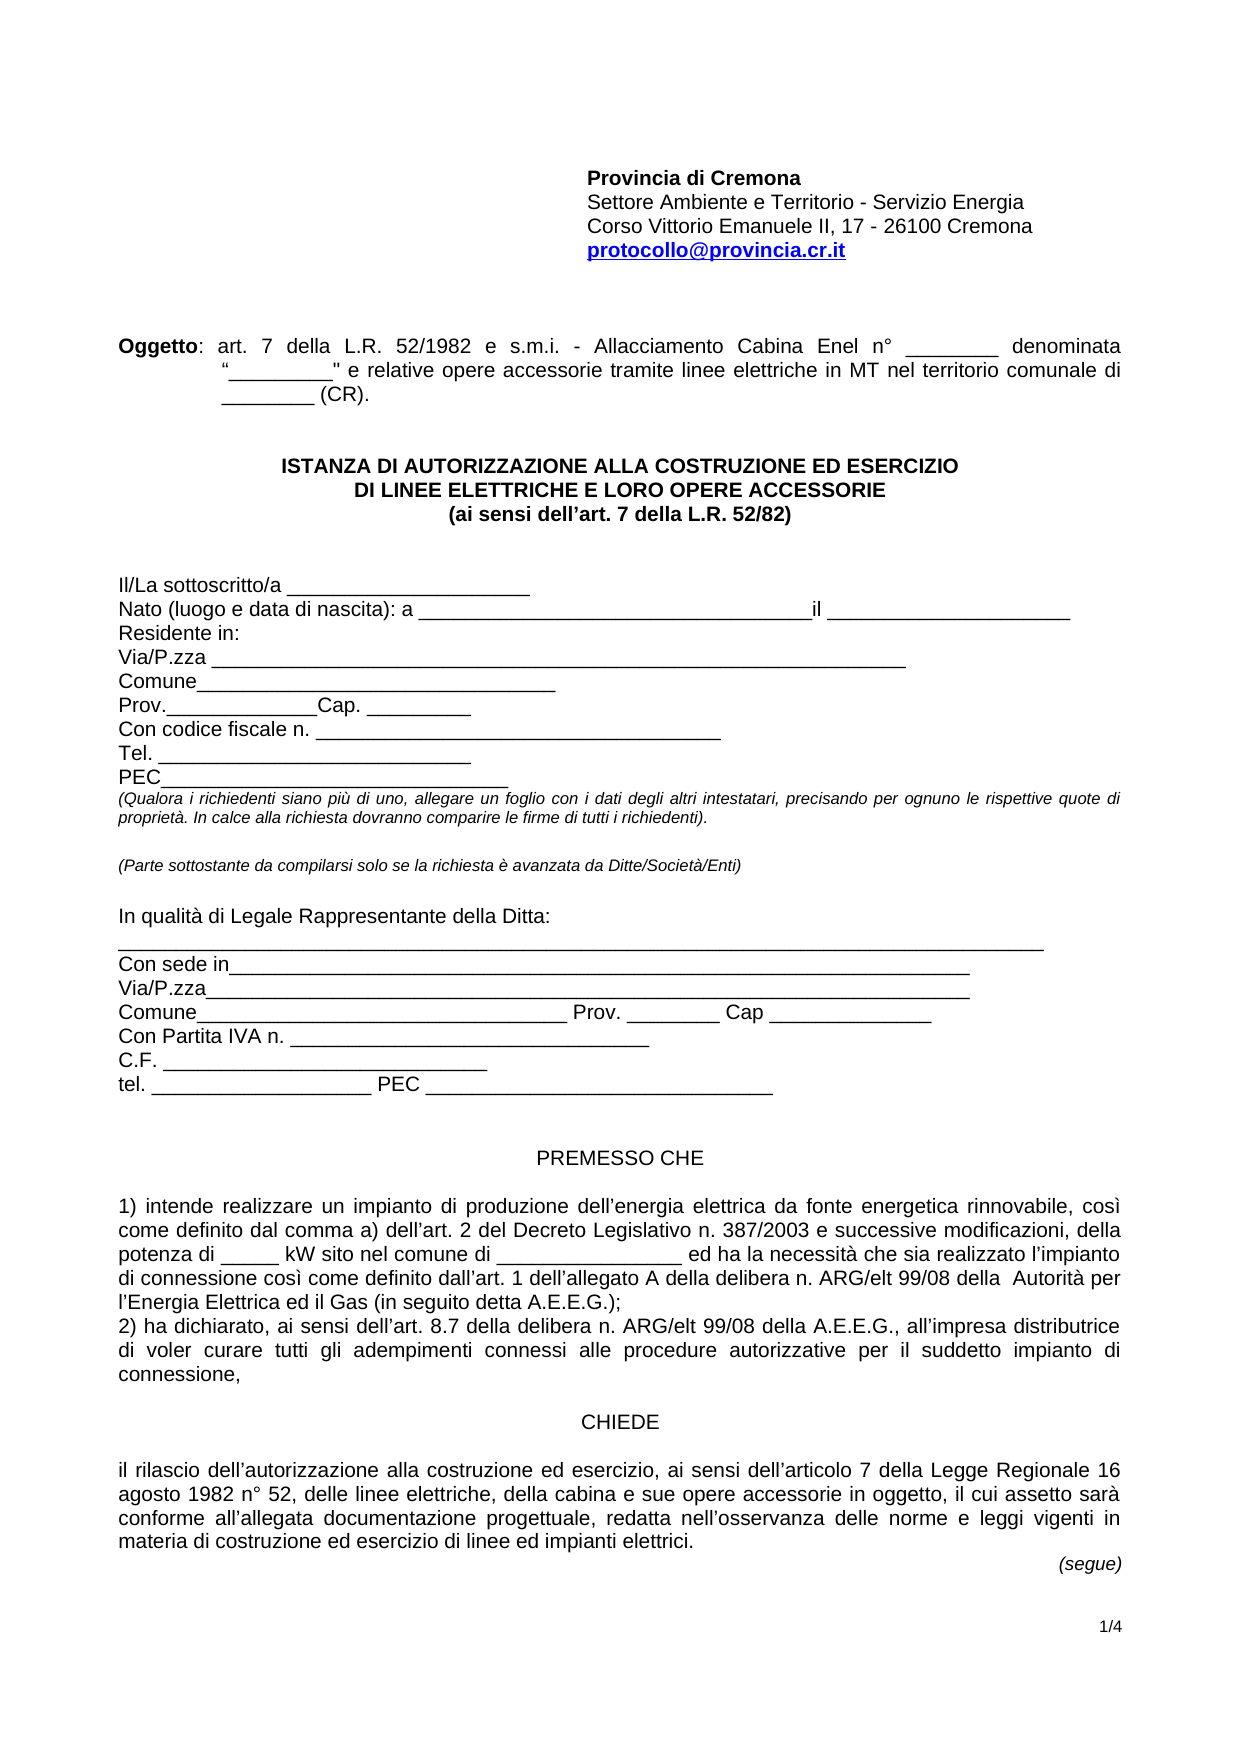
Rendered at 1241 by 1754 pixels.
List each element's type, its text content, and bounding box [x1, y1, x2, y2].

text il rilascio dell’autorizzazione alla costruzione ed esercizio, ai sensi dell’articolo 7 della Legge Regionale 16 agosto 1982 n° 52, delle linee elettriche, della cabina e sue opere accessorie in oggetto, il cui assetto sarà conforme all’allegata documentazione progettuale, redatta nell’osservanza delle norme e leggi vigenti in materia di costruzione ed esercizio di linee ed impianti elettrici. [118, 1457, 1122, 1553]
text Via/P.zza__________________________________________________________________ [118, 976, 1122, 1000]
text ________________________________________________________________________________ [118, 928, 1122, 952]
text PEC______________________________ [118, 765, 1122, 789]
text 1) intende realizzare un impianto di produzione dell’energia elettrica da fonte energetica rinnovabile, così come definito dal comma a) dell’art. 2 del Decreto Legislativo n. 387/2003 e successive modificazioni, della potenza di _____ kW sito nel comune di ________________ ed ha la necessità che sia realizzato l’impianto di connessione così come definito dall’art. 1 dell’allegato A della delibera n. ARG/elt 99/08 della Autorità per l’Energia Elettrica ed il Gas (in seguito detta A.E.E.G.); [118, 1194, 1122, 1314]
text Con sede in________________________________________________________________ [118, 952, 1122, 976]
text Nato (luogo e data di nascita): a __________________________________il _____________________ [118, 597, 1122, 621]
text tel. ___________________ PEC ______________________________ [118, 1072, 1122, 1096]
text (segue) [118, 1553, 1122, 1575]
text CHIEDE [118, 1409, 1122, 1433]
text In qualità di Legale Rappresentante della Ditta: [118, 904, 1122, 928]
text ISTANZA DI AUTORIZZAZIONE ALLA COSTRUZIONE ED ESERCIZIO [118, 453, 1122, 477]
text Settore Ambiente e Territorio - Servizio Energia [549, 190, 1122, 214]
text Comune_______________________________ [118, 669, 1122, 693]
text (ai sensi dell’art. 7 della L.R. 52/82) [118, 501, 1122, 525]
text Prov._____________Cap. _________ [118, 693, 1122, 717]
text Comune________________________________ Prov. ________ Cap ______________ [118, 1000, 1122, 1024]
text (Parte sottostante da compilarsi solo se la richiesta è avanzata da Ditte/Società/Enti) [118, 856, 1122, 875]
text Tel. ___________________________ [118, 741, 1122, 765]
text Via/P.zza ____________________________________________________________ [118, 645, 1122, 669]
text DI LINEE ELETTRICHE E LORO OPERE ACCESSORIE [118, 477, 1122, 501]
text Provincia di Cremona [549, 166, 1122, 190]
text 2) ha dichiarato, ai sensi dell’art. 8.7 della delibera n. ARG/elt 99/08 della A.E.E.G., all’impresa distributrice di voler curare tutti gli adempimenti connessi alle procedure autorizzative per il suddetto impianto di connessione, [118, 1314, 1122, 1386]
text Oggetto: art. 7 della L.R. 52/1982 e s.m.i. - Allacciamento Cabina Enel n° ________ denominata “_________" e relative opere accessorie tramite linee elettriche in MT nel territorio comunale di ________ (CR). [118, 334, 1122, 406]
text Con codice fiscale n. ___________________________________ [118, 717, 1122, 741]
text Corso Vittorio Emanuele II, 17 - 26100 Cremona [549, 214, 1096, 238]
text C.F. ____________________________ [118, 1048, 1122, 1072]
text Con Partita IVA n. _______________________________ [118, 1024, 1122, 1048]
text Il/La sottoscritto/a _____________________ [118, 573, 1122, 597]
text protocollo@provincia.cr.it [549, 238, 1096, 262]
text Residente in: [118, 621, 1122, 645]
text (Qualora i richiedenti siano più di uno, allegare un foglio con i dati degli altri intestatari, precisando per ognuno le rispettive quote di proprietà. In calce alla richiesta dovranno comparire le firme di tutti i richiedenti). [118, 789, 1122, 827]
text PREMESSO CHE [118, 1146, 1122, 1170]
